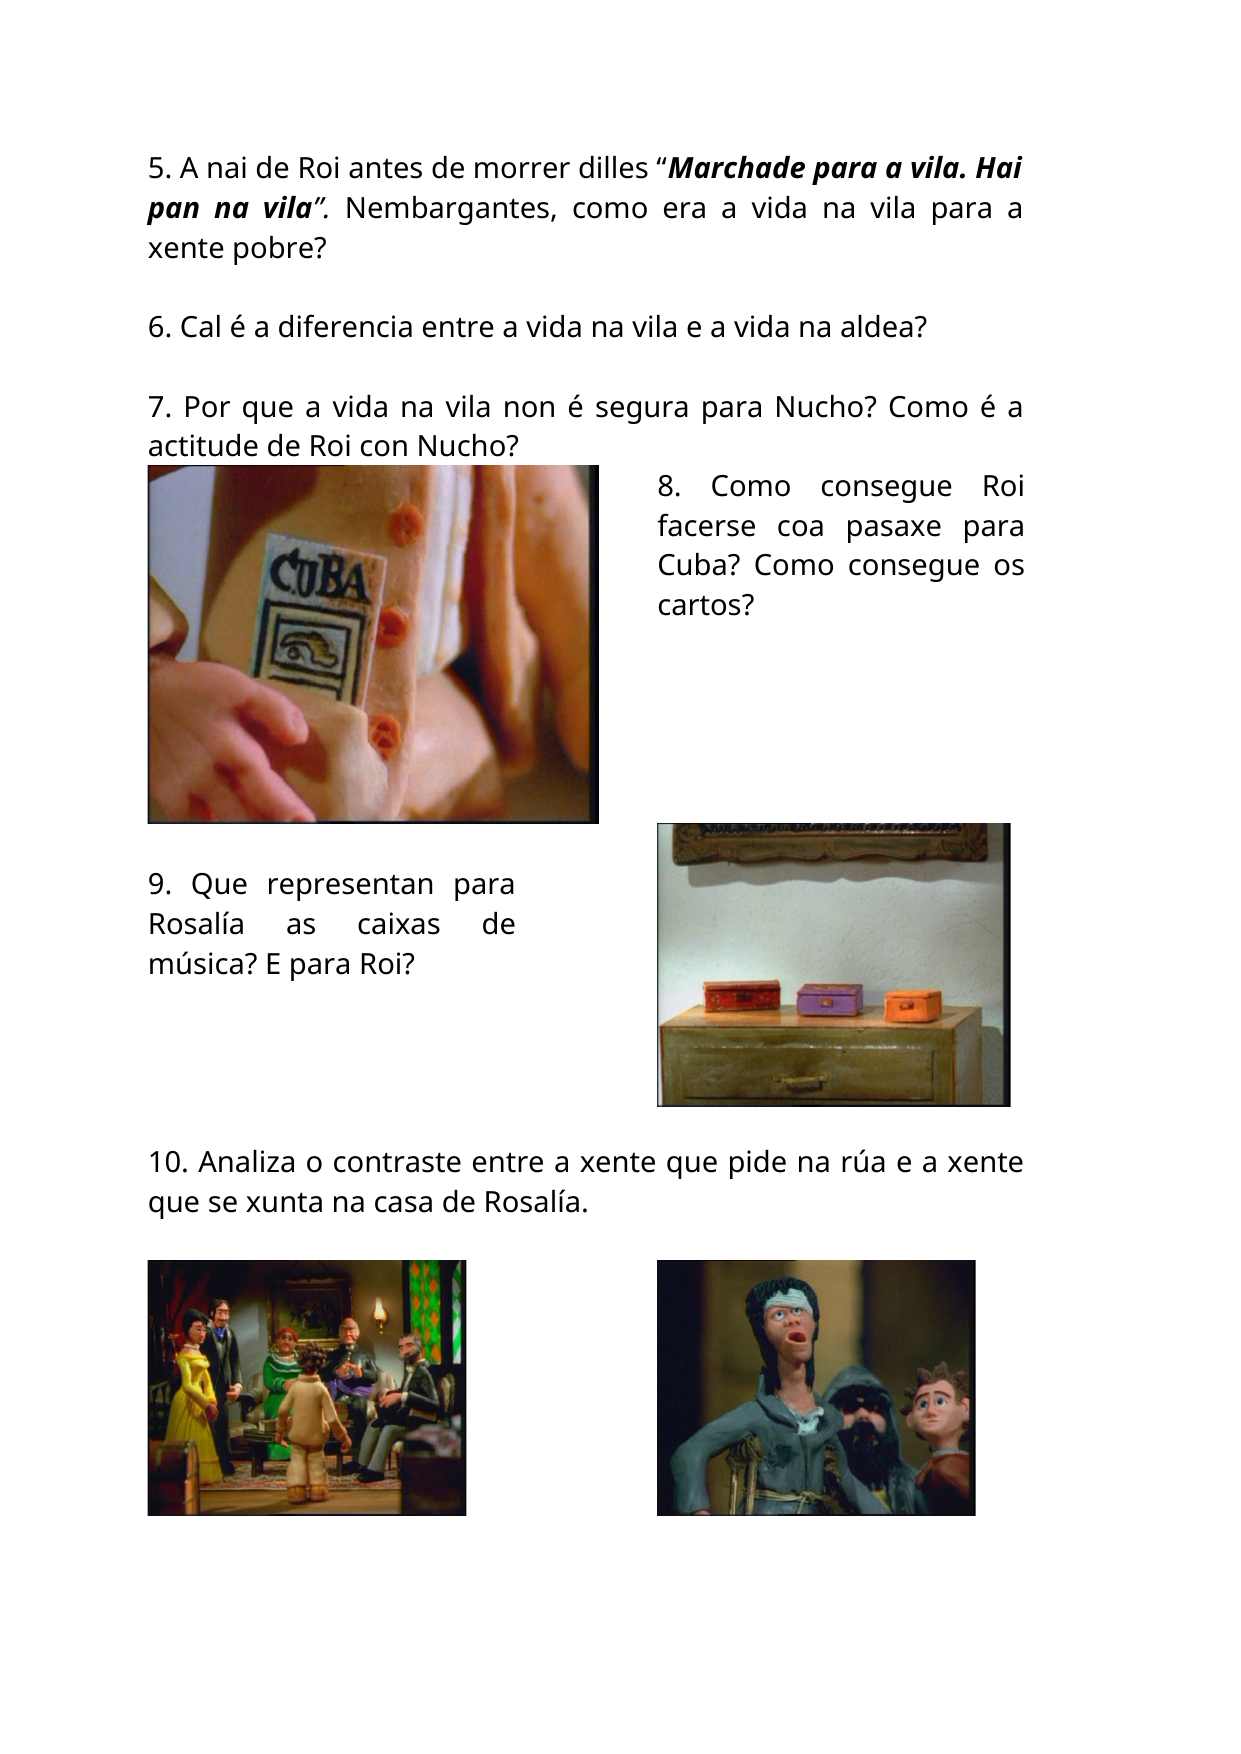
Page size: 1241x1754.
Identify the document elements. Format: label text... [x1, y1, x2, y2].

text 7. Por que a vida na vila non é segura para Nucho? Como é a actitude de Roi con Nucho? [148, 386, 1025, 465]
text 9. Que representan para Rosalía as caixas de música? E para Roi? [148, 864, 516, 983]
text 10. Analiza o contraste entre a xente que pide na rúa e a xente que se xunta na casa de Rosalía. [148, 1141, 1025, 1221]
text 8. Como consegue Roi facerse coa pasaxe para Cuba? Como consegue os cartos? [657, 465, 1025, 624]
text 6. Cal é a diferencia entre a vida na vila e a vida na aldea? [148, 306, 1025, 346]
text 5. A nai de Roi antes de morrer dilles “Marchade para a vila. Hai pan na vila”. Nembargantes, como era a vida na vila para a xente pobre? [148, 148, 1025, 267]
